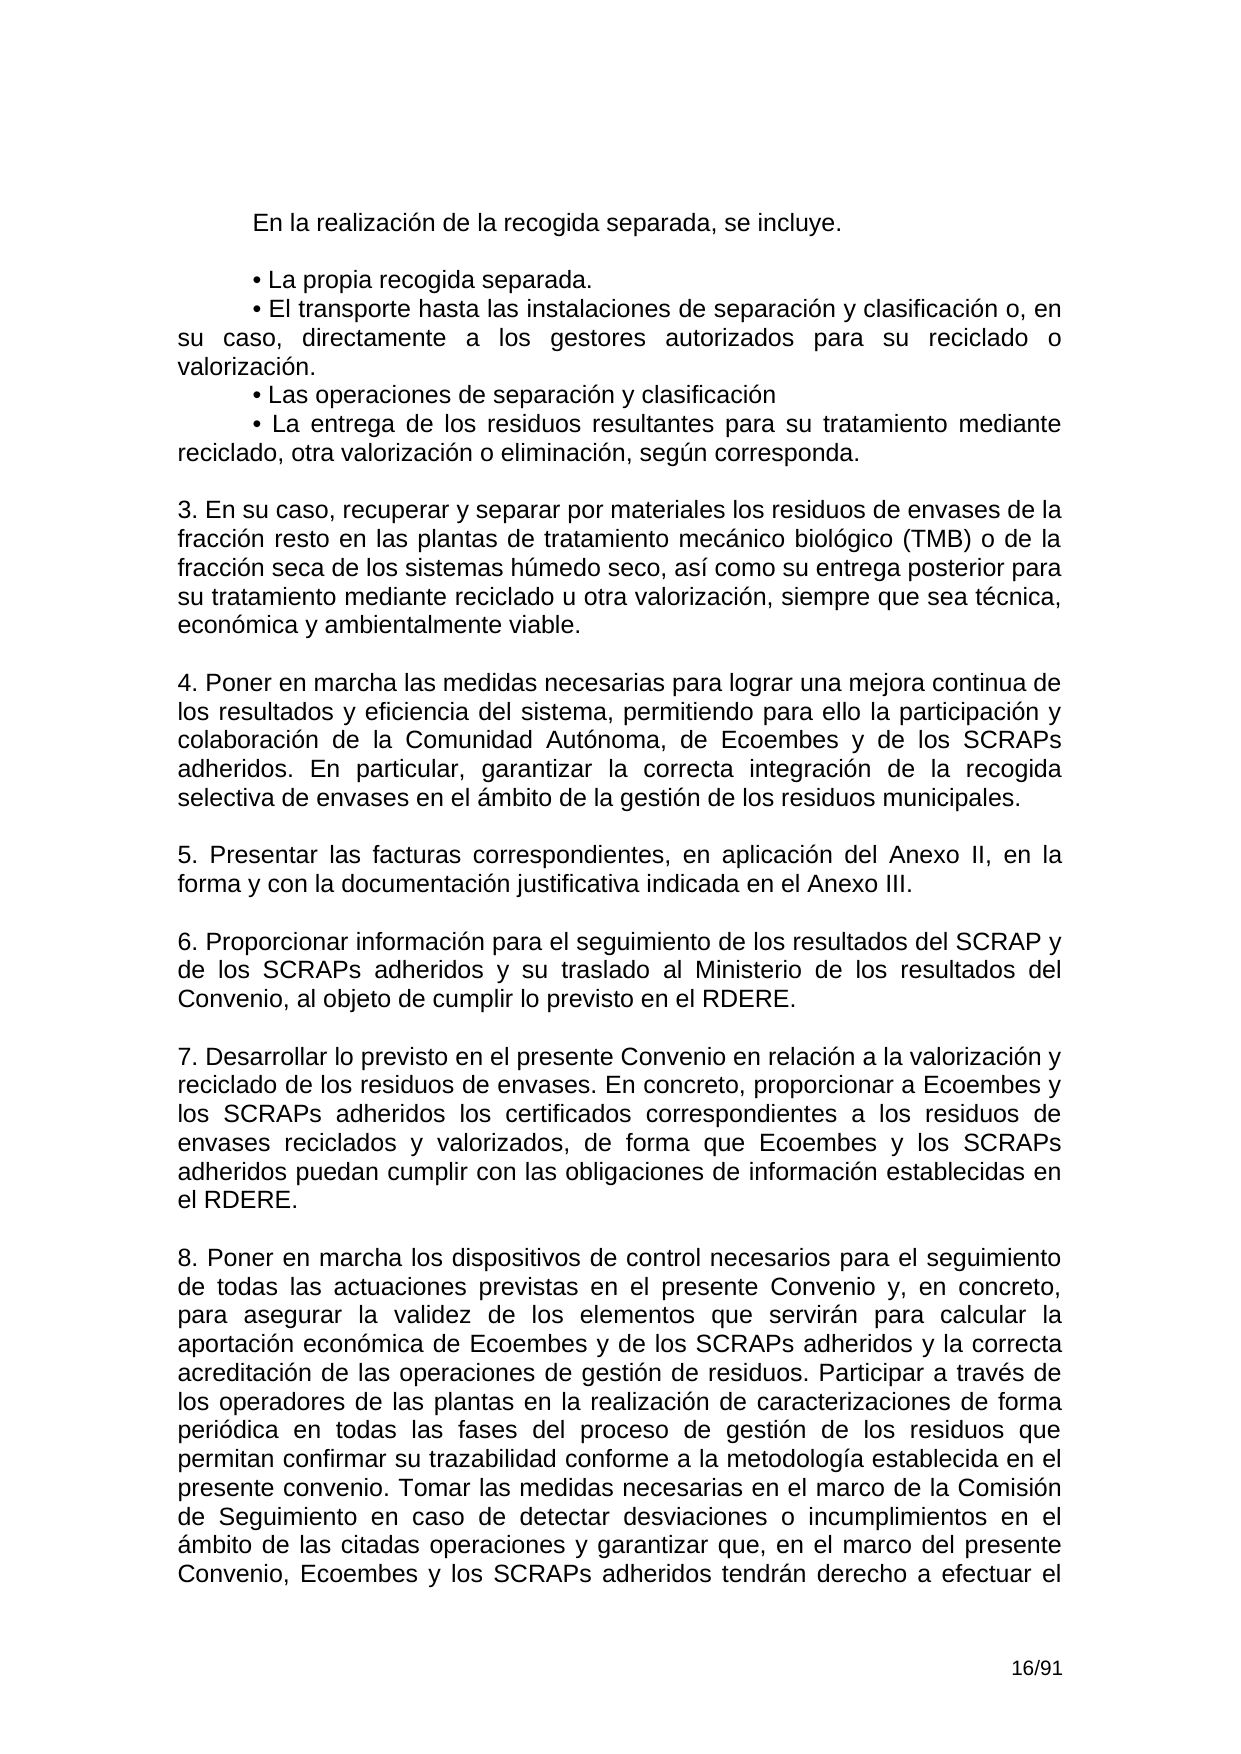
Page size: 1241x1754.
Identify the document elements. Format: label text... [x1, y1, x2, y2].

text • El transporte hasta las instalaciones de separación y clasificación o, en su caso, directamente a los gestores autorizados para su reciclado o valorización. [177, 294, 1063, 380]
text • La entrega de los residuos resultantes para su tratamiento mediante reciclado, otra valorización o eliminación, según corresponda. [177, 409, 1063, 467]
text 3. En su caso, recuperar y separar por materiales los residuos de envases de la fracción resto en las plantas de tratamiento mecánico biológico (TMB) o de la fracción seca de los sistemas húmedo seco, así como su entrega posterior para su tratamiento mediante reciclado u otra valorización, siempre que sea técnica, económica y ambientalmente viable. [177, 495, 1063, 639]
text En la realización de la recogida separada, se incluye. [177, 208, 1063, 237]
text 7. Desarrollar lo previsto en el presente Convenio en relación a la valorización y reciclado de los residuos de envases. En concreto, proporcionar a Ecoembes y los SCRAPs adheridos los certificados correspondientes a los residuos de envases reciclados y valorizados, de forma que Ecoembes y los SCRAPs adheridos puedan cumplir con las obligaciones de información establecidas en el RDERE. [177, 1042, 1063, 1214]
text 6. Proporcionar información para el seguimiento de los resultados del SCRAP y de los SCRAPs adheridos y su traslado al Ministerio de los resultados del Convenio, al objeto de cumplir lo previsto en el RDERE. [177, 927, 1063, 1013]
text • La propia recogida separada. [177, 265, 1063, 294]
text 8. Poner en marcha los dispositivos de control necesarios para el seguimiento de todas las actuaciones previstas en el presente Convenio y, en concreto, para asegurar la validez de los elementos que servirán para calcular la aportación económica de Ecoembes y de los SCRAPs adheridos y la correcta acreditación de las operaciones de gestión de residuos. Participar a través de los operadores de las plantas en la realización de caracterizaciones de forma periódica en todas las fases del proceso de gestión de los residuos que permitan confirmar su trazabilidad conforme a la metodología establecida en el presente convenio. Tomar las medidas necesarias en el marco de la Comisión de Seguimiento en caso de detectar desviaciones o incumplimientos en el ámbito de las citadas operaciones y garantizar que, en el marco del presente Convenio, Ecoembes y los SCRAPs adheridos tendrán derecho a efectuar el [177, 1243, 1063, 1588]
text 5. Presentar las facturas correspondientes, en aplicación del Anexo II, en la forma y con la documentación justificativa indicada en el Anexo III. [177, 840, 1063, 898]
text • Las operaciones de separación y clasificación [177, 380, 1063, 409]
text 4. Poner en marcha las medidas necesarias para lograr una mejora continua de los resultados y eficiencia del sistema, permitiendo para ello la participación y colaboración de la Comunidad Autónoma, de Ecoembes y de los SCRAPs adheridos. En particular, garantizar la correcta integración de la recogida selectiva de envases en el ámbito de la gestión de los residuos municipales. [177, 668, 1063, 812]
